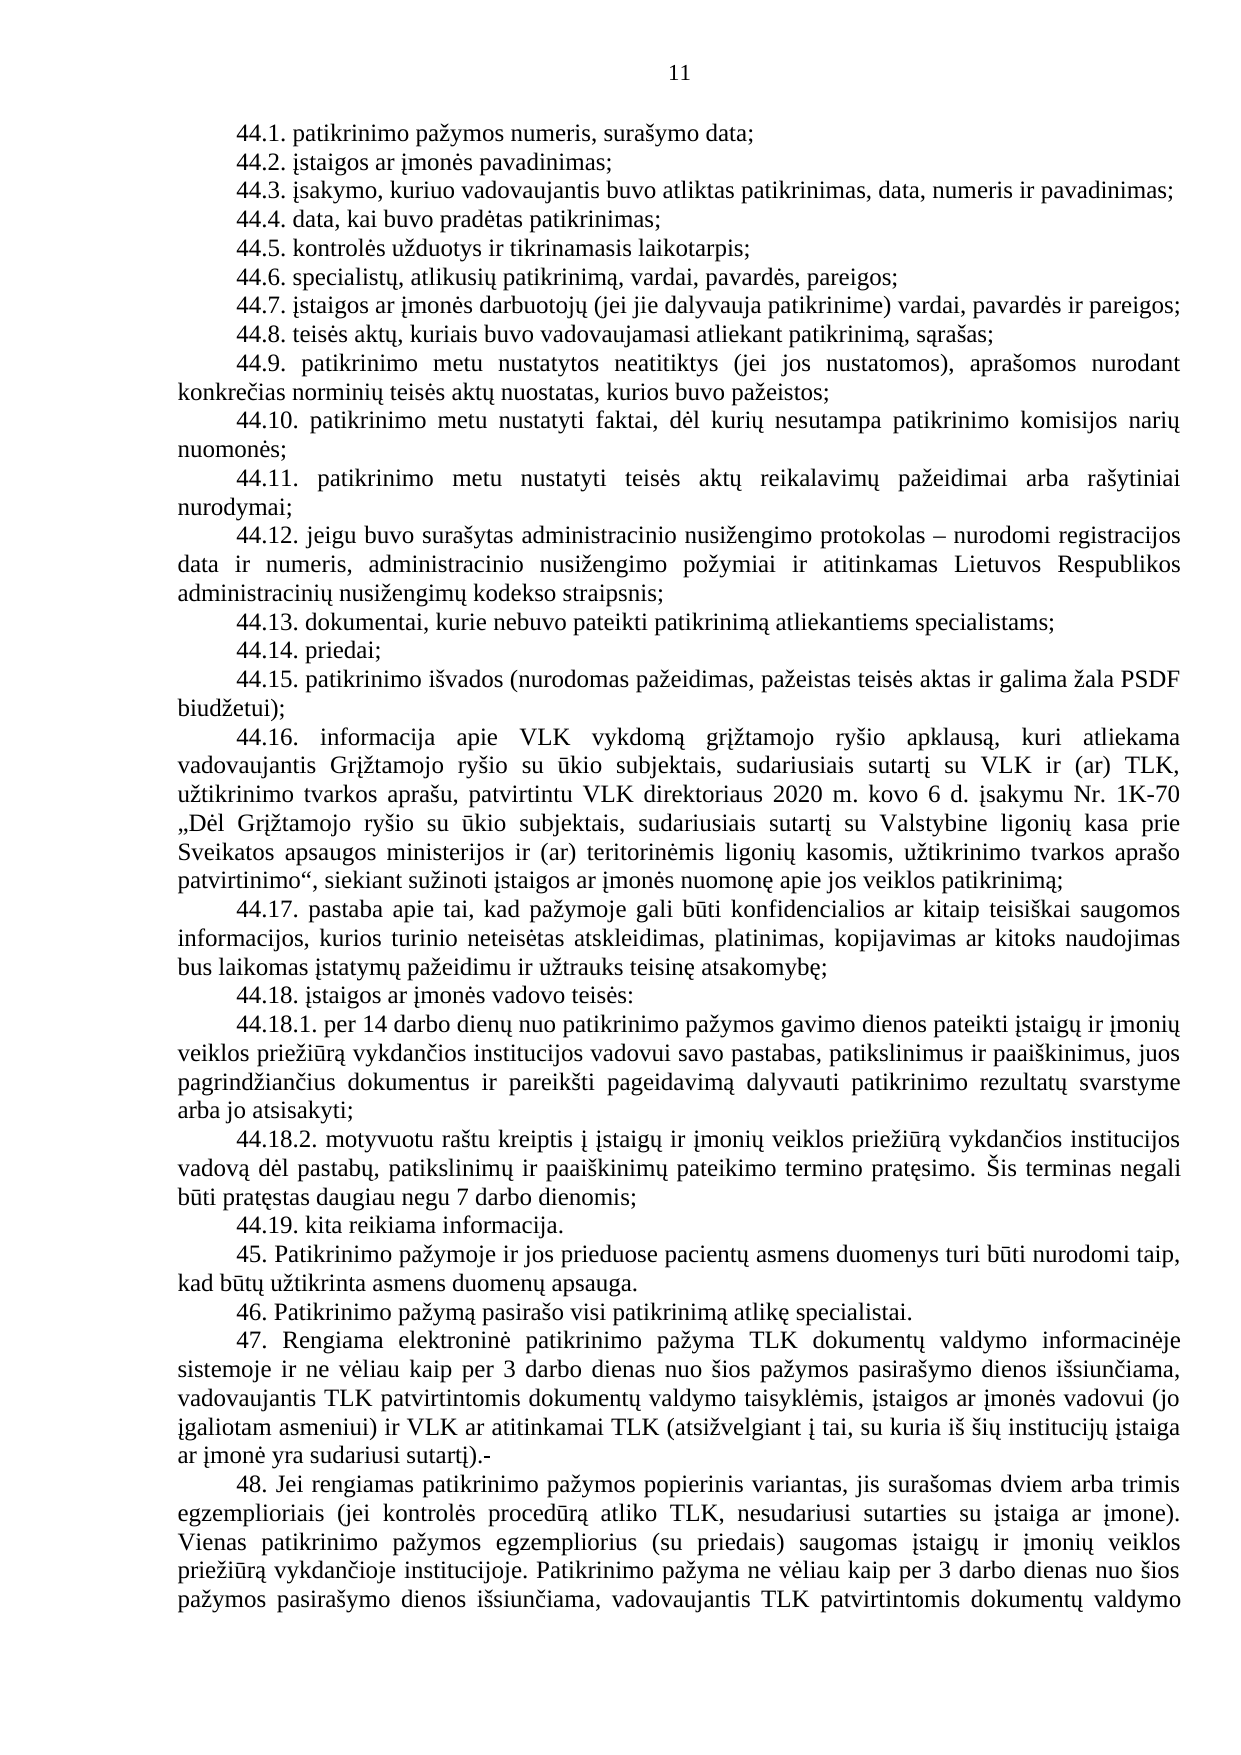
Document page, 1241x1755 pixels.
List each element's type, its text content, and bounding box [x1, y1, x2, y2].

text 44.6. specialistų, atlikusių patikrinimą, vardai, pavardės, pareigos; [177, 262, 1181, 291]
text 45. Patikrinimo pažymoje ir jos prieduose pacientų asmens duomenys turi būti nurodomi taip, kad būtų užtikrinta asmens duomenų apsauga. [177, 1239, 1181, 1297]
text 44.11. patikrinimo metu nustatyti teisės aktų reikalavimų pažeidimai arba rašytiniai nurodymai; [177, 463, 1181, 521]
text 44.8. teisės aktų, kuriais buvo vadovaujamasi atliekant patikrinimą, sąrašas; [177, 319, 1181, 348]
text 47. Rengiama elektroninė patikrinimo pažyma TLK dokumentų valdymo informacinėje sistemoje ir ne vėliau kaip per 3 darbo dienas nuo šios pažymos pasirašymo dienos išsiunčiama, vadovaujantis TLK patvirtintomis dokumentų valdymo taisyklėmis, įstaigos ar įmonės vadovui (jo įgaliotam asmeniui) ir VLK ar atitinkamai TLK (atsižvelgiant į tai, su kuria iš šių institucijų įstaiga ar įmonė yra sudariusi sutartį). [177, 1326, 1181, 1469]
text 44.4. data, kai buvo pradėtas patikrinimas; [177, 204, 1181, 233]
text 44.18.2. motyvuotu raštu kreiptis į įstaigų ir įmonių veiklos priežiūrą vykdančios institucijos vadovą dėl pastabų, patikslinimų ir paaiškinimų pateikimo termino pratęsimo. Šis terminas negali būti pratęstas daugiau negu 7 darbo dienomis; [177, 1124, 1181, 1211]
text 44.12. jeigu buvo surašytas administracinio nusižengimo protokolas – nurodomi registracijos data ir numeris, administracinio nusižengimo požymiai ir atitinkamas Lietuvos Respublikos administracinių nusižengimų kodekso straipsnis; [177, 521, 1181, 607]
text 44.19. kita reikiama informacija. [177, 1211, 1181, 1239]
text 44.17. pastaba apie tai, kad pažymoje gali būti konfidencialios ar kitaip teisiškai saugomos informacijos, kurios turinio neteisėtas atskleidimas, platinimas, kopijavimas ar kitoks naudojimas bus laikomas įstatymų pažeidimu ir užtrauks teisinę atsakomybę; [177, 894, 1181, 981]
text 44.18. įstaigos ar įmonės vadovo teisės: [177, 981, 1181, 1009]
text 44.14. priedai; [177, 636, 1181, 664]
text 44.15. patikrinimo išvados (nurodomas pažeidimas, pažeistas teisės aktas ir galima žala PSDF biudžetui); [177, 664, 1181, 722]
text 44.10. patikrinimo metu nustatyti faktai, dėl kurių nesutampa patikrinimo komisijos narių nuomonės; [177, 406, 1181, 463]
text 44.3. įsakymo, kuriuo vadovaujantis buvo atliktas patikrinimas, data, numeris ir pavadinimas; [177, 176, 1181, 204]
text 44.2. įstaigos ar įmonės pavadinimas; [177, 147, 1181, 176]
text 44.5. kontrolės užduotys ir tikrinamasis laikotarpis; [177, 233, 1181, 262]
text 44.18.1. per 14 darbo dienų nuo patikrinimo pažymos gavimo dienos pateikti įstaigų ir įmonių veiklos priežiūrą vykdančios institucijos vadovui savo pastabas, patikslinimus ir paaiškinimus, juos pagrindžiančius dokumentus ir pareikšti pageidavimą dalyvauti patikrinimo rezultatų svarstyme arba jo atsisakyti; [177, 1009, 1181, 1124]
text 44.1. patikrinimo pažymos numeris, surašymo data; [177, 118, 1181, 147]
text 48. Jei rengiamas patikrinimo pažymos popierinis variantas, jis surašomas dviem arba trimis egzemplioriais (jei kontrolės procedūrą atliko TLK, nesudariusi sutarties su įstaiga ar įmone). Vienas patikrinimo pažymos egzempliorius (su priedais) saugomas įstaigų ir įmonių veiklos priežiūrą vykdančioje institucijoje. Patikrinimo pažyma ne vėliau kaip per 3 darbo dienas nuo šios pažymos pasirašymo dienos išsiunčiama, vadovaujantis TLK patvirtintomis dokumentų valdymo [177, 1469, 1181, 1613]
text 44.7. įstaigos ar įmonės darbuotojų (jei jie dalyvauja patikrinime) vardai, pavardės ir pareigos; [177, 291, 1181, 319]
text 44.16. informacija apie VLK vykdomą grįžtamojo ryšio apklausą, kuri atliekama vadovaujantis Grįžtamojo ryšio su ūkio subjektais, sudariusiais sutartį su VLK ir (ar) TLK, užtikrinimo tvarkos aprašu, patvirtintu VLK direktoriaus 2020 m. kovo 6 d. įsakymu Nr. 1K-70 „Dėl Grįžtamojo ryšio su ūkio subjektais, sudariusiais sutartį su Valstybine ligonių kasa prie Sveikatos apsaugos ministerijos ir (ar) teritorinėmis ligonių kasomis, užtikrinimo tvarkos aprašo patvirtinimo“, siekiant sužinoti įstaigos ar įmonės nuomonę apie jos veiklos patikrinimą; [177, 722, 1181, 894]
text 44.13. dokumentai, kurie nebuvo pateikti patikrinimą atliekantiems specialistams; [177, 607, 1181, 636]
text 44.9. patikrinimo metu nustatytos neatitiktys (jei jos nustatomos), aprašomos nurodant konkrečias norminių teisės aktų nuostatas, kurios buvo pažeistos; [177, 348, 1181, 406]
text 46. Patikrinimo pažymą pasirašo visi patikrinimą atlikę specialistai. [177, 1297, 1181, 1326]
